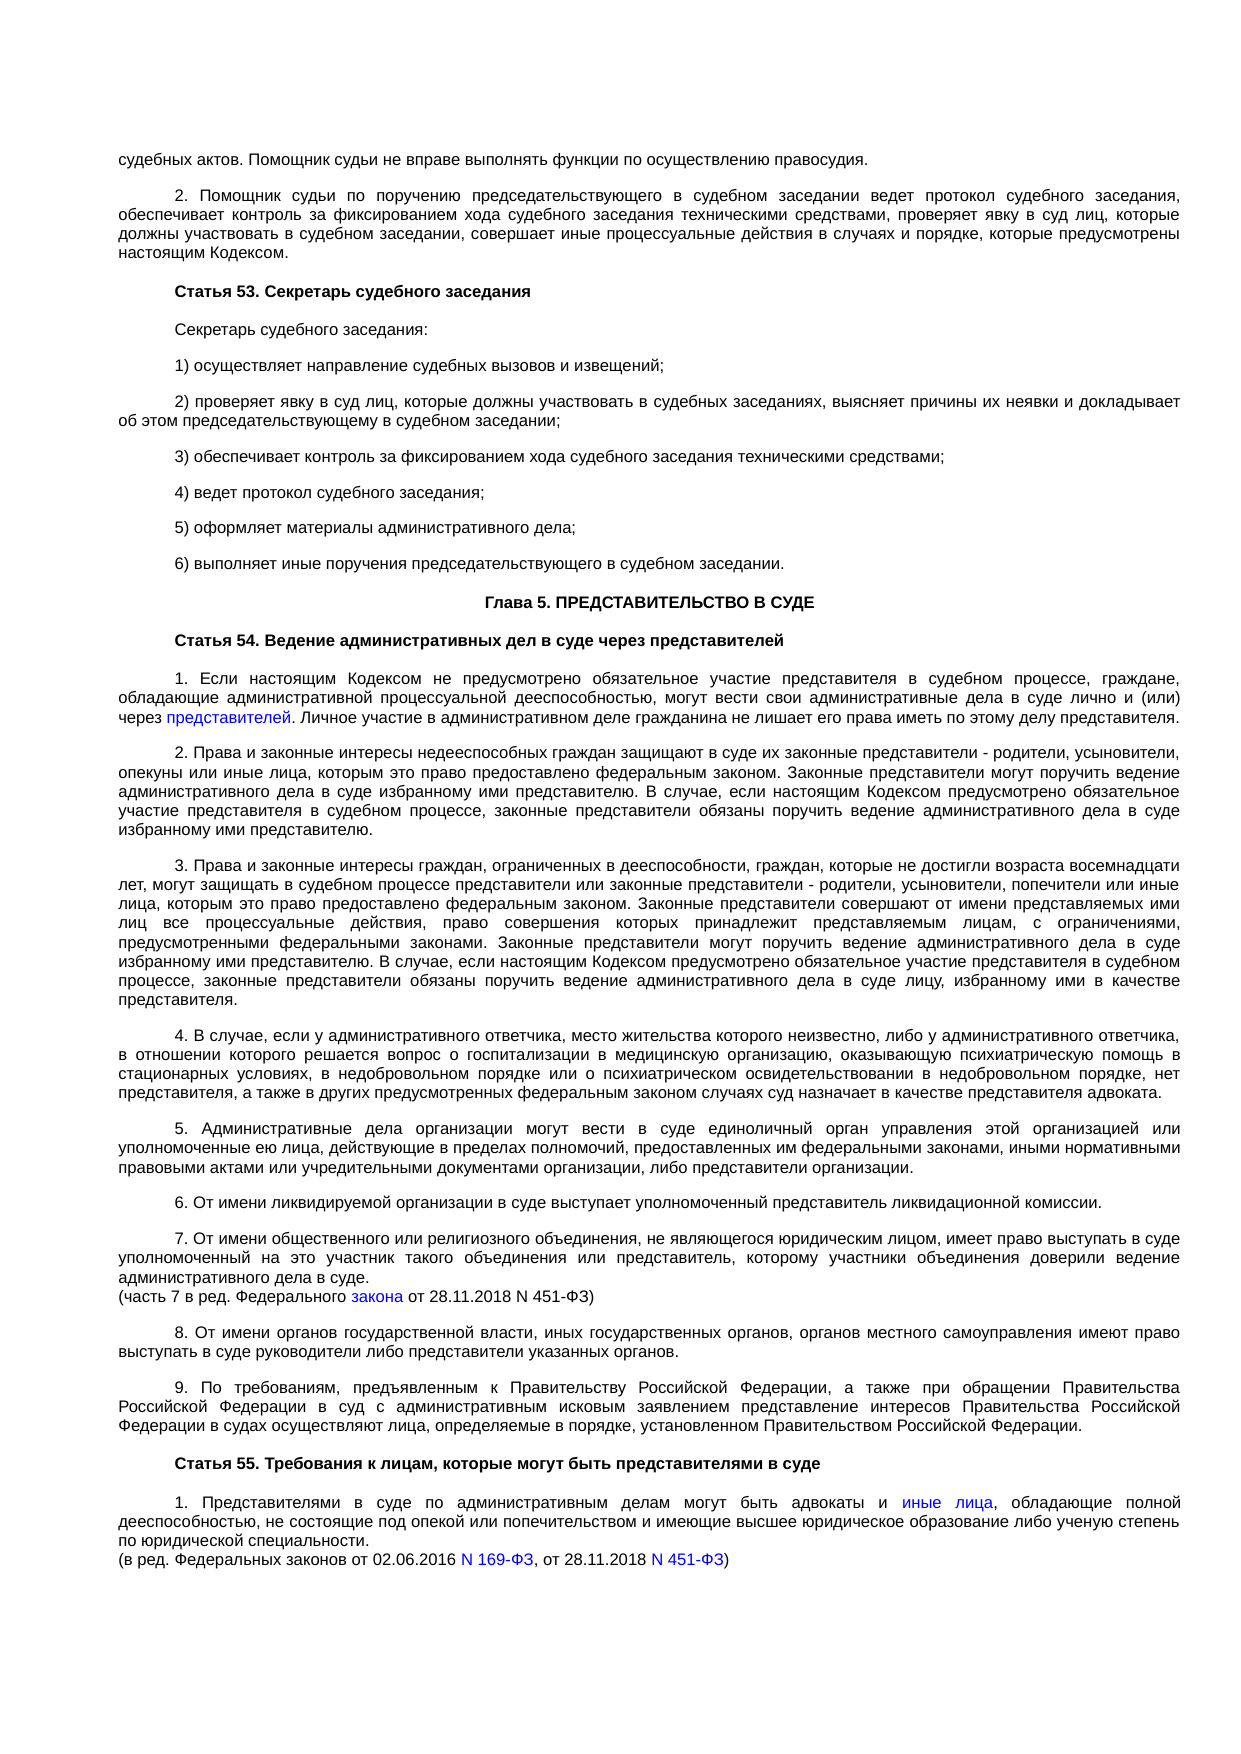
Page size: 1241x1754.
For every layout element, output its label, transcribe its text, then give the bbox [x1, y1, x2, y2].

text 6. От имени ликвидируемой организации в суде выступает уполномоченный представитель ликвидационной комиссии. [118, 1193, 1181, 1212]
text Секретарь судебного заседания: [118, 320, 1181, 339]
text 2. Помощник судьи по поручению председательствующего в судебном заседании ведет протокол судебного заседания, обеспечивает контроль за фиксированием хода судебного заседания техническими средствами, проверяет явку в суд лиц, которые должны участвовать в судебном заседании, совершает иные процессуальные действия в случаях и порядке, которые предусмотрены настоящим Кодексом. [118, 186, 1181, 262]
text (часть 7 в ред. Федерального закона от 28.11.2018 N 451-ФЗ) [118, 1287, 1181, 1306]
subtitle Глава 5. ПРЕДСТАВИТЕЛЬСТВО В СУДЕ [118, 592, 1181, 612]
text 5. Административные дела организации могут вести в суде единоличный орган управления этой организацией или уполномоченные ею лица, действующие в пределах полномочий, предоставленных им федеральными законами, иными нормативными правовыми актами или учредительными документами организации, либо представители организации. [118, 1119, 1181, 1177]
text 3. Права и законные интересы граждан, ограниченных в дееспособности, граждан, которые не достигли возраста восемнадцати лет, могут защищать в судебном процессе представители или законные представители - родители, усыновители, попечители или иные лица, которым это право предоставлено федеральным законом. Законные представители совершают от имени представляемых ими лиц все процессуальные действия, право совершения которых принадлежит представляемым лицам, с ограничениями, предусмотренными федеральными законами. Законные представители могут поручить ведение административного дела в суде избранному ими представителю. В случае, если настоящим Кодексом предусмотрено обязательное участие представителя в судебном процессе, законные представители обязаны поручить ведение административного дела в суде лицу, избранному ими в качестве представителя. [118, 856, 1181, 1009]
text 9. По требованиям, предъявленным к Правительству Российской Федерации, а также при обращении Правительства Российской Федерации в суд с административным исковым заявлением представление интересов Правительства Российской Федерации в судах осуществляют лица, определяемые в порядке, установленном Правительством Российской Федерации. [118, 1377, 1181, 1435]
text 5) оформляет материалы административного дела; [118, 518, 1181, 537]
subtitle Статья 55. Требования к лицам, которые могут быть представителями в суде [118, 1454, 1181, 1473]
text 7. От имени общественного или религиозного объединения, не являющегося юридическим лицом, имеет право выступать в суде уполномоченный на это участник такого объединения или представитель, которому участники объединения доверили ведение административного дела в суде. [118, 1229, 1181, 1287]
text 8. От имени органов государственной власти, иных государственных органов, органов местного самоуправления имеют право выступать в суде руководители либо представители указанных органов. [118, 1322, 1181, 1361]
subtitle Статья 53. Секретарь судебного заседания [118, 282, 1181, 301]
text 3) обеспечивает контроль за фиксированием хода судебного заседания техническими средствами; [118, 447, 1181, 466]
text 4. В случае, если у административного ответчика, место жительства которого неизвестно, либо у административного ответчика, в отношении которого решается вопрос о госпитализации в медицинскую организацию, оказывающую психиатрическую помощь в стационарных условиях, в недобровольном порядке или о психиатрическом освидетельствовании в недобровольном порядке, нет представителя, а также в других предусмотренных федеральным законом случаях суд назначает в качестве представителя адвоката. [118, 1026, 1181, 1102]
text 1. Если настоящим Кодексом не предусмотрено обязательное участие представителя в судебном процессе, граждане, обладающие административной процессуальной дееспособностью, могут вести свои административные дела в суде лично и (или) через представителей. Личное участие в административном деле гражданина не лишает его права иметь по этому делу представителя. [118, 669, 1181, 727]
text 4) ведет протокол судебного заседания; [118, 482, 1181, 502]
text судебных актов. Помощник судьи не вправе выполнять функции по осуществлению правосудия. [118, 150, 1181, 169]
text 2) проверяет явку в суд лиц, которые должны участвовать в судебных заседаниях, выясняет причины их неявки и докладывает об этом председательствующему в судебном заседании; [118, 392, 1181, 430]
subtitle Статья 54. Ведение административных дел в суде через представителей [118, 631, 1181, 650]
text (в ред. Федеральных законов от 02.06.2016 N 169-ФЗ, от 28.11.2018 N 451-ФЗ) [118, 1550, 1181, 1569]
text 1. Представителями в суде по административным делам могут быть адвокаты и иные лица, обладающие полной дееспособностью, не состоящие под опекой или попечительством и имеющие высшее юридическое образование либо ученую степень по юридической специальности. [118, 1492, 1181, 1550]
text 1) осуществляет направление судебных вызовов и извещений; [118, 356, 1181, 375]
text 2. Права и законные интересы недееспособных граждан защищают в суде их законные представители - родители, усыновители, опекуны или иные лица, которым это право предоставлено федеральным законом. Законные представители могут поручить ведение административного дела в суде избранному ими представителю. В случае, если настоящим Кодексом предусмотрено обязательное участие представителя в судебном процессе, законные представители обязаны поручить ведение административного дела в суде избранному ими представителю. [118, 743, 1181, 839]
text 6) выполняет иные поручения председательствующего в судебном заседании. [118, 554, 1181, 573]
